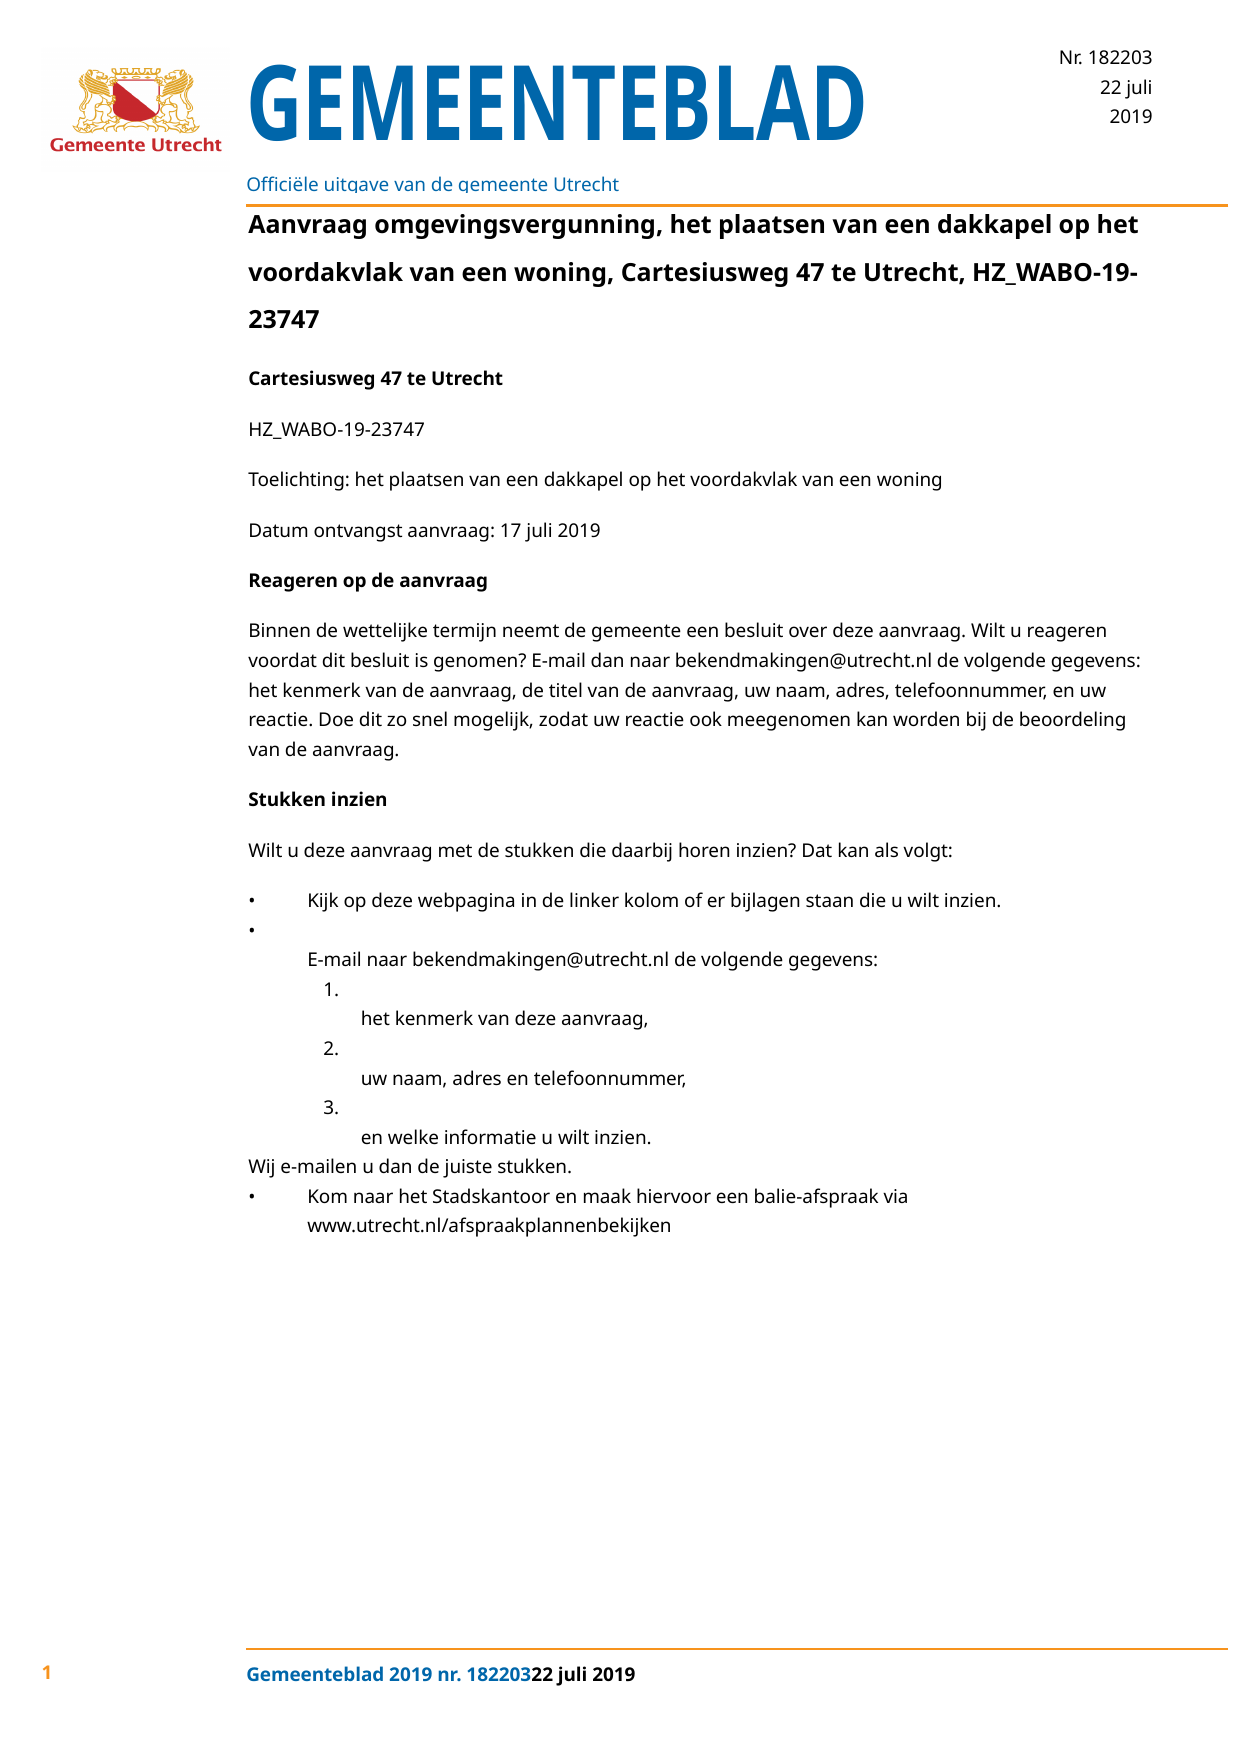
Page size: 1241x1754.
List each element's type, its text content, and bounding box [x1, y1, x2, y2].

list en welke informatie u wilt inzien. [323, 1124, 1152, 1149]
text Wij e-mailen u dan de juiste stukken. [248, 1153, 1152, 1179]
list E-mail naar bekendmakingen@utrecht.nl de volgende gegevens: [248, 946, 1152, 972]
list Kom naar het Stadskantoor en maak hiervoor een balie-afspraak via www.utrecht.nl/afspraakplannenbekijken [248, 1183, 1152, 1238]
text Aanvraag omgevingsvergunning, het plaatsen van een dakkapel op het voordakvlak van een woning, Cartesiusweg 47 te Utrecht, HZ_WABO-19-23747 [248, 207, 1152, 336]
picture [41, 47, 231, 172]
text Reageren op de aanvraag [248, 567, 1152, 593]
text Binnen de wettelijke termijn neemt de gemeente een besluit over deze aanvraag. Wilt u reageren voordat dit besluit is genomen? E-mail dan naar bekendmakingen@utrecht.nl de volgende gegevens: het kenmerk van de aanvraag, de titel van de aanvraag, uw naam, adres, telefoonnummer, en uw reactie. Doe dit zo snel mogelijk, zodat uw reactie ook meegenomen kan worden bij de beoordeling van de aanvraag. [248, 618, 1152, 762]
text Stukken inzien [248, 786, 1152, 812]
text Toelichting: het plaatsen van een dakkapel op het voordakvlak van een woning [248, 466, 1152, 492]
list uw naam, adres en telefoonnummer, [323, 1065, 1152, 1090]
list het kenmerk van deze aanvraag, [323, 1006, 1152, 1031]
text Cartesiusweg 47 te Utrecht [248, 366, 1152, 391]
text HZ_WABO-19-23747 [248, 416, 1152, 442]
text Wilt u deze aanvraag met de stukken die daarbij horen inzien? Dat kan als volgt: [248, 837, 1152, 862]
text Datum ontvangst aanvraag: 17 juli 2019 [248, 517, 1152, 542]
list Kijk op deze webpagina in de linker kolom of er bijlagen staan die u wilt inzien. [248, 887, 1152, 913]
